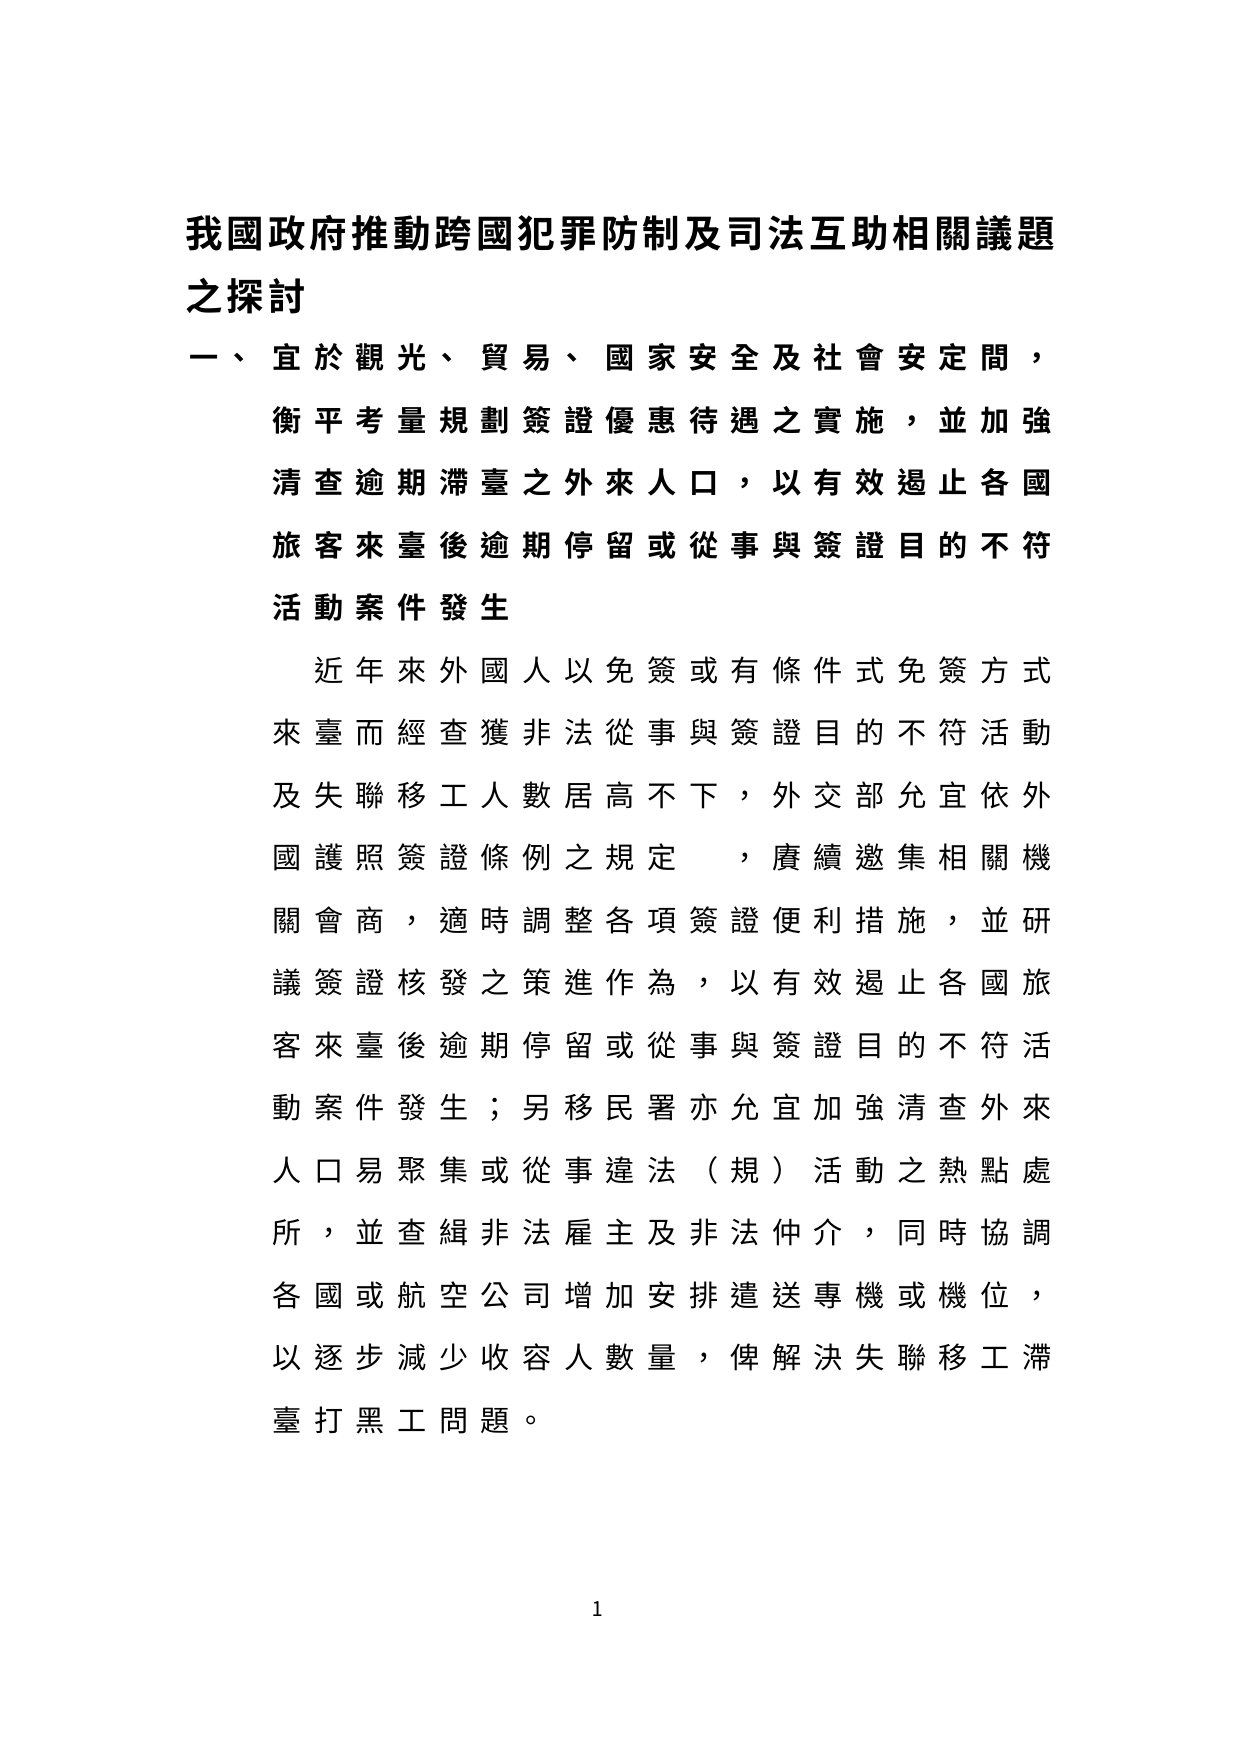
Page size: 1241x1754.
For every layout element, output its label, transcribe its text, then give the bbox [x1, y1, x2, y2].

text 我國政府推動跨國犯罪防制及司法互助相關議題之探討 [183, 189, 1058, 314]
text 近年來外國人以免簽或有條件式免簽方式來臺而經查獲非法從事與簽證目的不符活動及失聯移工人數居高不下，外交部允宜依外國護照簽證條例之規定 ，賡續邀集相關機關會商，適時調整各項簽證便利措施，並研議簽證核發之策進作為，以有效遏止各國旅客來臺後逾期停留或從事與簽證目的不符活動案件發生；另移民署亦允宜加強清查外來人口易聚集或從事違法（規）活動之熱點處所，並查緝非法雇主及非法仲介，同時協調各國或航空公司增加安排遣送專機或機位，以逐步減少收容人數量，俾解決失聯移工滯臺打黑工問題。 [242, 627, 1058, 1439]
text 一、宜於觀光、貿易、國家安全及社會安定間，衡平考量規劃簽證優惠待遇之實施，並加強清查逾期滯臺之外來人口，以有效遏止各國旅客來臺後逾期停留或從事與簽證目的不符活動案件發生 [183, 314, 1058, 627]
